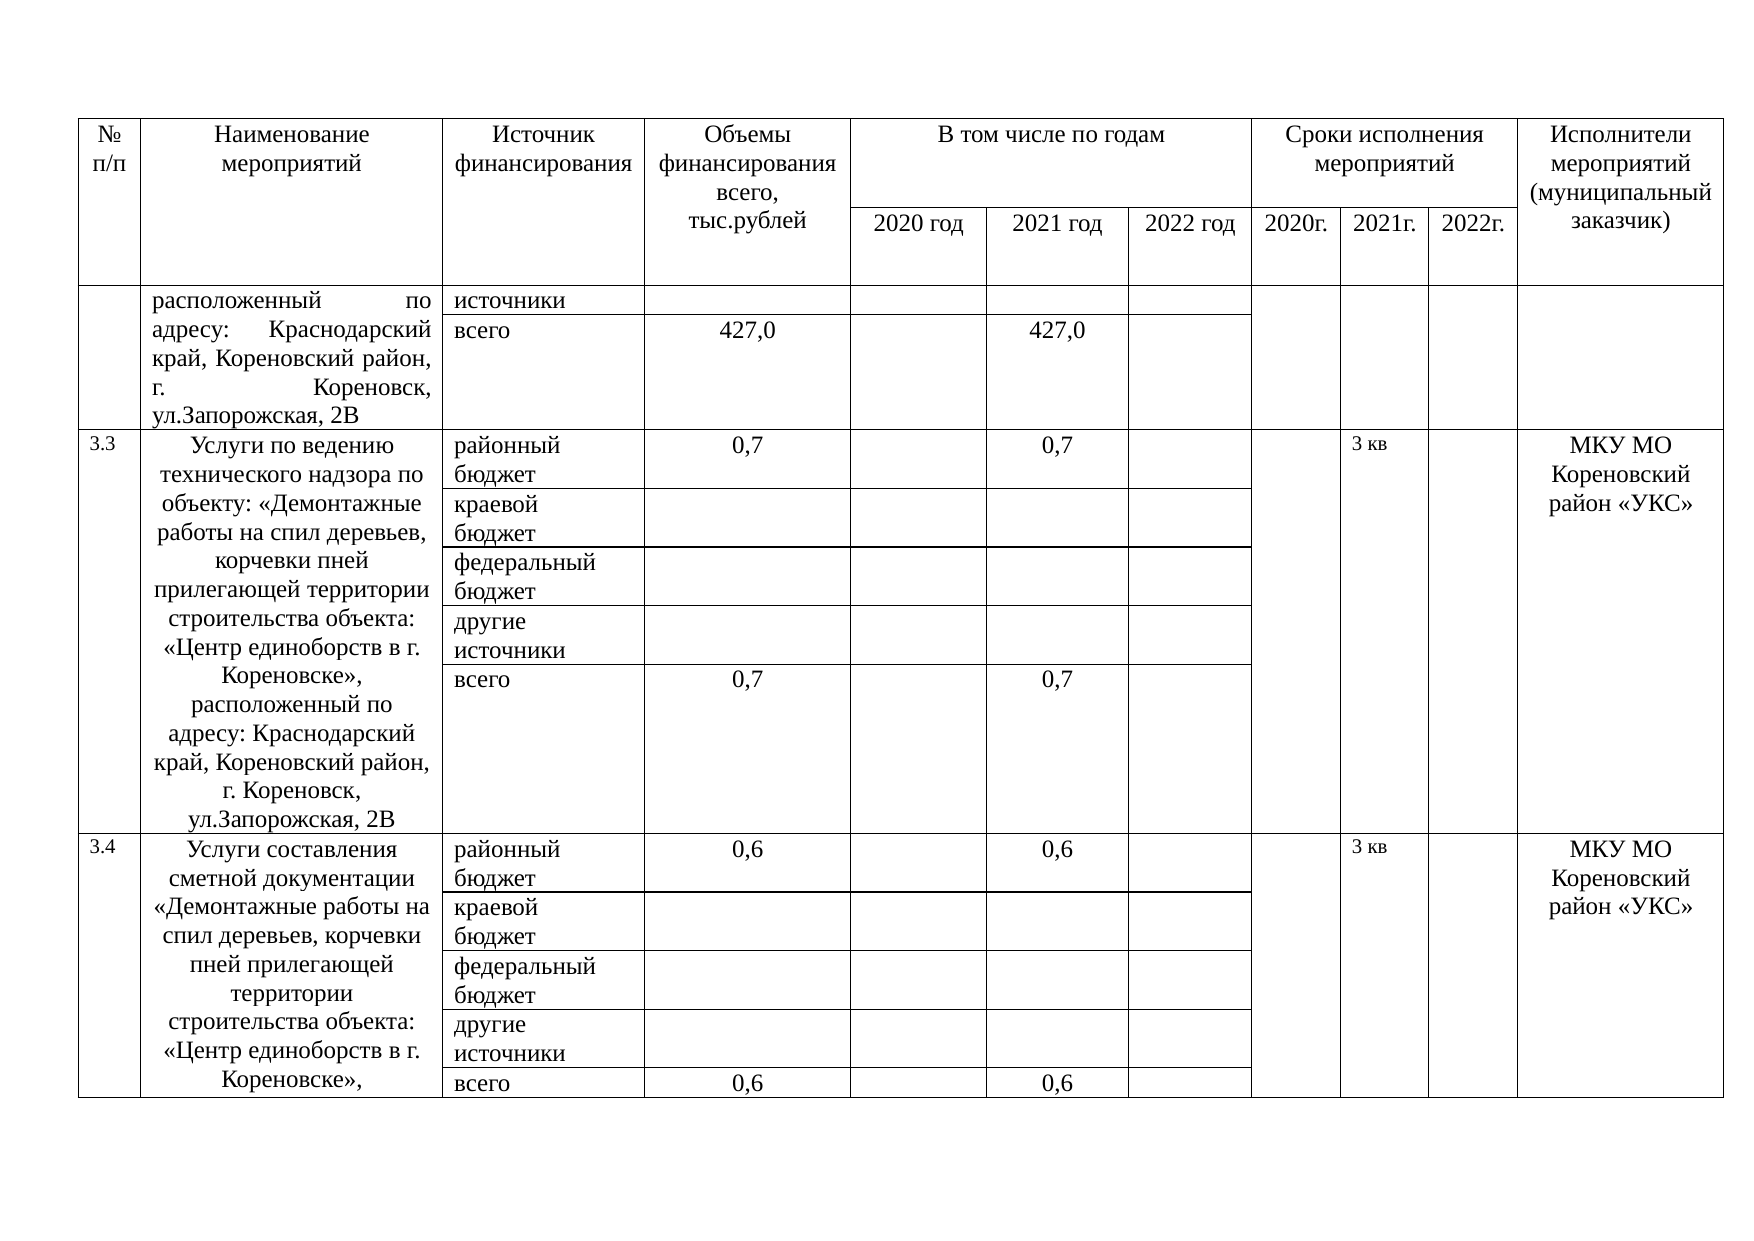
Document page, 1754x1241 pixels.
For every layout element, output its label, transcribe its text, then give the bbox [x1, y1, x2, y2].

table_cell [1129, 430, 1251, 488]
table_cell [987, 1010, 1128, 1067]
table_cell источники [443, 286, 644, 314]
table_cell [1129, 606, 1251, 663]
table_cell [1252, 430, 1340, 833]
table_cell всего [443, 665, 644, 833]
table_cell 3 кв [1341, 430, 1428, 833]
table_cell 0,7 [645, 665, 850, 833]
table_cell [645, 951, 850, 1008]
table_cell всего [443, 315, 644, 429]
table_cell 2020г. [1252, 208, 1340, 284]
table_cell 0,6 [987, 834, 1128, 891]
table_cell [1129, 893, 1251, 950]
table_cell Услуги составления сметной документации «Демонтажные работы на спил деревьев, корчевки пней прилегающей территории строительства объекта: «Центр единоборств в г. Кореновске», расположенный по адресу: Краснодарский край, Кореновский район, г. Кореновск, ул.Запорожская, 2В» [141, 834, 442, 1097]
table_cell [851, 893, 986, 950]
table_cell краевой бюджет [443, 489, 644, 546]
table_cell 0,7 [987, 665, 1128, 833]
table_cell [645, 606, 850, 663]
table_cell 0,6 [645, 834, 850, 891]
table_cell краевой бюджет [443, 893, 644, 950]
table_cell [851, 834, 986, 891]
table_cell 3.4 [79, 834, 140, 1097]
table_cell [1129, 665, 1251, 833]
table_cell всего [443, 1068, 644, 1097]
table_cell 427,0 [987, 315, 1128, 429]
table_cell [851, 606, 986, 663]
table_cell районный бюджет [443, 834, 644, 891]
table_cell 2022г. [1429, 208, 1517, 284]
table_cell [1129, 286, 1251, 314]
table_cell [1129, 548, 1251, 605]
table_cell [1252, 834, 1340, 1097]
table_cell 2020 год [851, 208, 986, 284]
table_cell 0,7 [987, 430, 1128, 488]
table_cell [645, 286, 850, 314]
table_cell [645, 893, 850, 950]
table_cell 2022 год [1129, 208, 1251, 284]
table_header Исполнители мероприятий (муниципальный заказчик) [1518, 119, 1723, 284]
table_cell другие источники [443, 1010, 644, 1067]
table_cell [987, 606, 1128, 663]
table_header № п/п [79, 119, 140, 284]
table_cell 0,6 [987, 1068, 1128, 1097]
table_cell [851, 951, 986, 1008]
table_header Источник финансирования [443, 119, 644, 284]
table_header Наименование мероприятий [141, 119, 442, 284]
table_cell [987, 286, 1128, 314]
table_cell [645, 548, 850, 605]
table_cell [1129, 1068, 1251, 1097]
table_cell [1129, 1010, 1251, 1067]
table_cell другие источники [443, 606, 644, 663]
table_cell [1129, 834, 1251, 891]
table_cell [1429, 430, 1517, 833]
table_cell МКУ МО Кореновский район «УКС» [1518, 834, 1723, 1097]
table_header В том числе по годам [851, 119, 1251, 207]
table_cell [851, 315, 986, 429]
table_cell Услуги по ведению технического надзора по объекту: «Демонтажные работы на спил деревьев, корчевки пней прилегающей территории строительства объекта: «Центр единоборств в г. Кореновске», расположенный по адресу: Краснодарский край, Кореновский район, г. Кореновск, ул.Запорожская, 2В [141, 430, 442, 833]
table_cell [1129, 315, 1251, 429]
table_cell 0,6 [645, 1068, 850, 1097]
table_cell [851, 1068, 986, 1097]
table_cell федеральный бюджет [443, 548, 644, 605]
table_cell [987, 548, 1128, 605]
table_cell [645, 489, 850, 546]
table_cell [1129, 951, 1251, 1008]
table_cell федеральный бюджет [443, 951, 644, 1008]
table_cell [851, 665, 986, 833]
table_cell [1129, 489, 1251, 546]
table_cell 2021 год [987, 208, 1128, 284]
table_cell МКУ МО Кореновский район «УКС» [1518, 430, 1723, 833]
table_cell [851, 286, 986, 314]
table_cell районный бюджет [443, 430, 644, 488]
table_cell [851, 1010, 986, 1067]
table_cell [987, 489, 1128, 546]
table_cell [851, 430, 986, 488]
table_cell 2021г. [1341, 208, 1428, 284]
table_cell 0,7 [645, 430, 850, 488]
table_header Объемы финансирования всего, тыс.рублей [645, 119, 850, 284]
table_cell [851, 489, 986, 546]
table_cell [851, 548, 986, 605]
table_cell 3 кв [1341, 834, 1428, 1097]
table_cell [987, 893, 1128, 950]
table_header Сроки исполнения мероприятий [1252, 119, 1517, 207]
table_cell 3.3 [79, 430, 140, 833]
table_cell [1429, 834, 1517, 1097]
table_cell [645, 1010, 850, 1067]
table_cell [987, 951, 1128, 1008]
table_cell 427,0 [645, 315, 850, 429]
